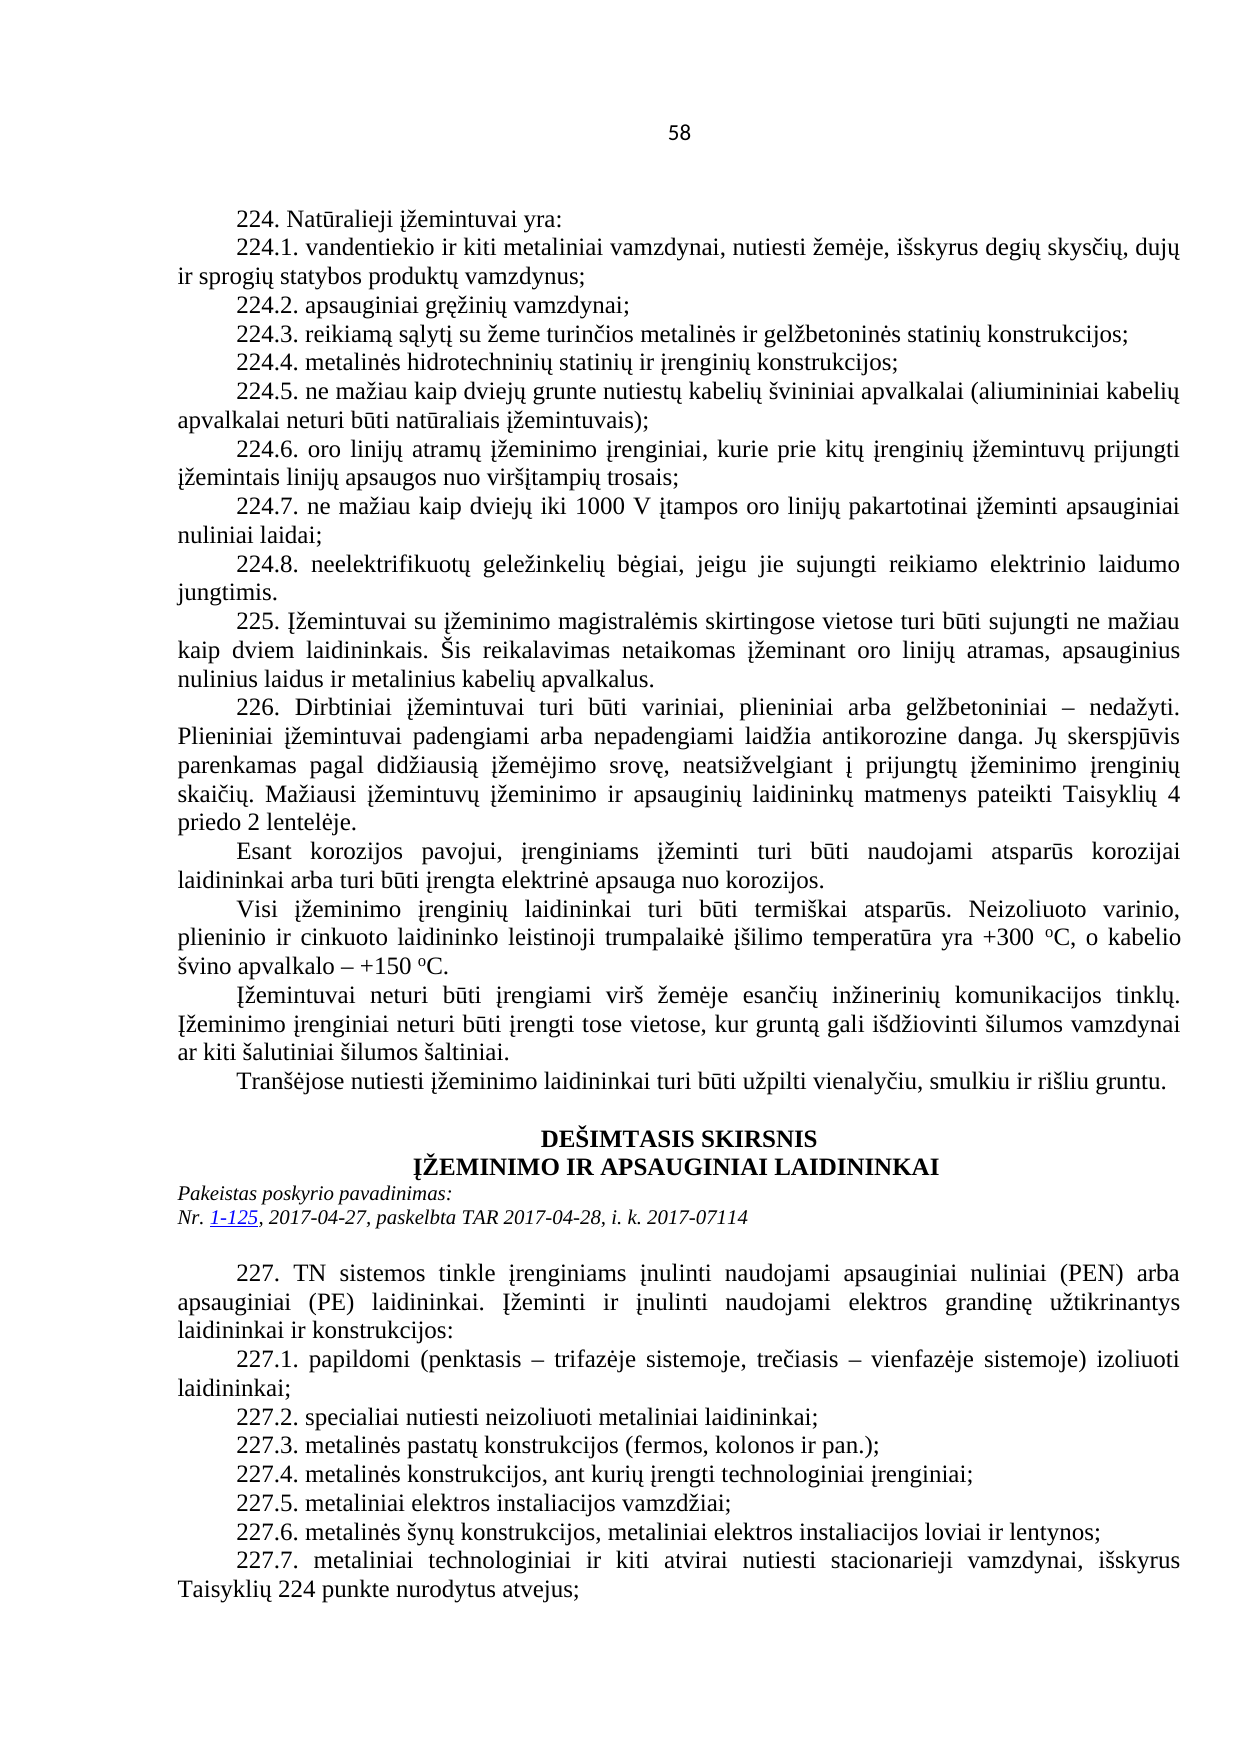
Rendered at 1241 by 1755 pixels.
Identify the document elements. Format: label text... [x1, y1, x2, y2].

text DEŠIMTASIS SKIRSNIS [177, 1124, 1181, 1152]
text Nr. 1-125, 2017-04-27, paskelbta TAR 2017-04-28, i. k. 2017-07114 [177, 1205, 1181, 1229]
text 227. TN sistemos tinkle įrenginiams įnulinti naudojami apsauginiai nuliniai (PEN) arba apsauginiai (PE) laidininkai. Įžeminti ir įnulinti naudojami elektros grandinę užtikrinantys laidininkai ir konstrukcijos: [177, 1258, 1181, 1344]
text 227.5. metaliniai elektros instaliacijos vamzdžiai; [177, 1488, 1181, 1517]
text 226. Dirbtiniai įžemintuvai turi būti variniai, plieniniai arba gelžbetoniniai – nedažyti. Plieniniai įžemintuvai padengiami arba nepadengiami laidžia antikorozine danga. Jų skerspjūvis parenkamas pagal didžiausią įžemėjimo srovę, neatsižvelgiant į prijungtų įžeminimo įrenginių skaičių. Mažiausi įžemintuvų įžeminimo ir apsauginių laidininkų matmenys pateikti Taisyklių 4 priedo 2 lentelėje. [177, 692, 1181, 836]
text 224.7. ne mažiau kaip dviejų iki 1000 V įtampos oro linijų pakartotinai įžeminti apsauginiai nuliniai laidai; [177, 491, 1181, 549]
text 227.7. metaliniai technologiniai ir kiti atvirai nutiesti stacionarieji vamzdynai, išskyrus Taisyklių 224 punkte nurodytus atvejus; [177, 1546, 1181, 1603]
text ĮŽEMINIMO IR APSAUGINIAI LAIDININKAI [177, 1152, 1181, 1181]
text 227.6. metalinės šynų konstrukcijos, metaliniai elektros instaliacijos loviai ir lentynos; [177, 1517, 1181, 1546]
text Esant korozijos pavojui, įrenginiams įžeminti turi būti naudojami atsparūs korozijai laidininkai arba turi būti įrengta elektrinė apsauga nuo korozijos. [177, 836, 1181, 894]
text 224.6. oro linijų atramų įžeminimo įrenginiai, kurie prie kitų įrenginių įžemintuvų prijungti įžemintais linijų apsaugos nuo viršįtampių trosais; [177, 434, 1181, 491]
text 227.1. papildomi (penktasis – trifazėje sistemoje, trečiasis – vienfazėje sistemoje) izoliuoti laidininkai; [177, 1344, 1181, 1402]
text Pakeistas poskyrio pavadinimas: [177, 1181, 1181, 1205]
text 224. Natūralieji įžemintuvai yra: [177, 204, 1181, 232]
text 227.4. metalinės konstrukcijos, ant kurių įrengti technologiniai įrenginiai; [177, 1459, 1181, 1488]
text Tranšėjose nutiesti įžeminimo laidininkai turi būti užpilti vienalyčiu, smulkiu ir rišliu gruntu. [177, 1066, 1181, 1095]
text 224.2. apsauginiai gręžinių vamzdynai; [177, 290, 1181, 319]
text 224.8. neelektrifikuotų geležinkelių bėgiai, jeigu jie sujungti reikiamo elektrinio laidumo jungtimis. [177, 549, 1181, 606]
text Visi įžeminimo įrenginių laidininkai turi būti termiškai atsparūs. Neizoliuoto varinio, plieninio ir cinkuoto laidininko leistinoji trumpalaikė įšilimo temperatūra yra +300 oC, o kabelio švino apvalkalo – +150 oC. [177, 894, 1181, 980]
text 225. Įžemintuvai su įžeminimo magistralėmis skirtingose vietose turi būti sujungti ne mažiau kaip dviem laidininkais. Šis reikalavimas netaikomas įžeminant oro linijų atramas, apsauginius nulinius laidus ir metalinius kabelių apvalkalus. [177, 606, 1181, 692]
text 224.1. vandentiekio ir kiti metaliniai vamzdynai, nutiesti žemėje, išskyrus degių skysčių, dujų ir sprogių statybos produktų vamzdynus; [177, 232, 1181, 290]
text Įžemintuvai neturi būti įrengiami virš žemėje esančių inžinerinių komunikacijos tinklų. Įžeminimo įrenginiai neturi būti įrengti tose vietose, kur gruntą gali išdžiovinti šilumos vamzdynai ar kiti šalutiniai šilumos šaltiniai. [177, 980, 1181, 1066]
text 224.3. reikiamą sąlytį su žeme turinčios metalinės ir gelžbetoninės statinių konstrukcijos; [177, 319, 1181, 347]
text 227.2. specialiai nutiesti neizoliuoti metaliniai laidininkai; [177, 1402, 1181, 1431]
text 227.3. metalinės pastatų konstrukcijos (fermos, kolonos ir pan.); [177, 1431, 1181, 1459]
text 224.5. ne mažiau kaip dviejų grunte nutiestų kabelių švininiai apvalkalai (aliumininiai kabelių apvalkalai neturi būti natūraliais įžemintuvais); [177, 376, 1181, 434]
text 224.4. metalinės hidrotechninių statinių ir įrenginių konstrukcijos; [177, 347, 1181, 376]
